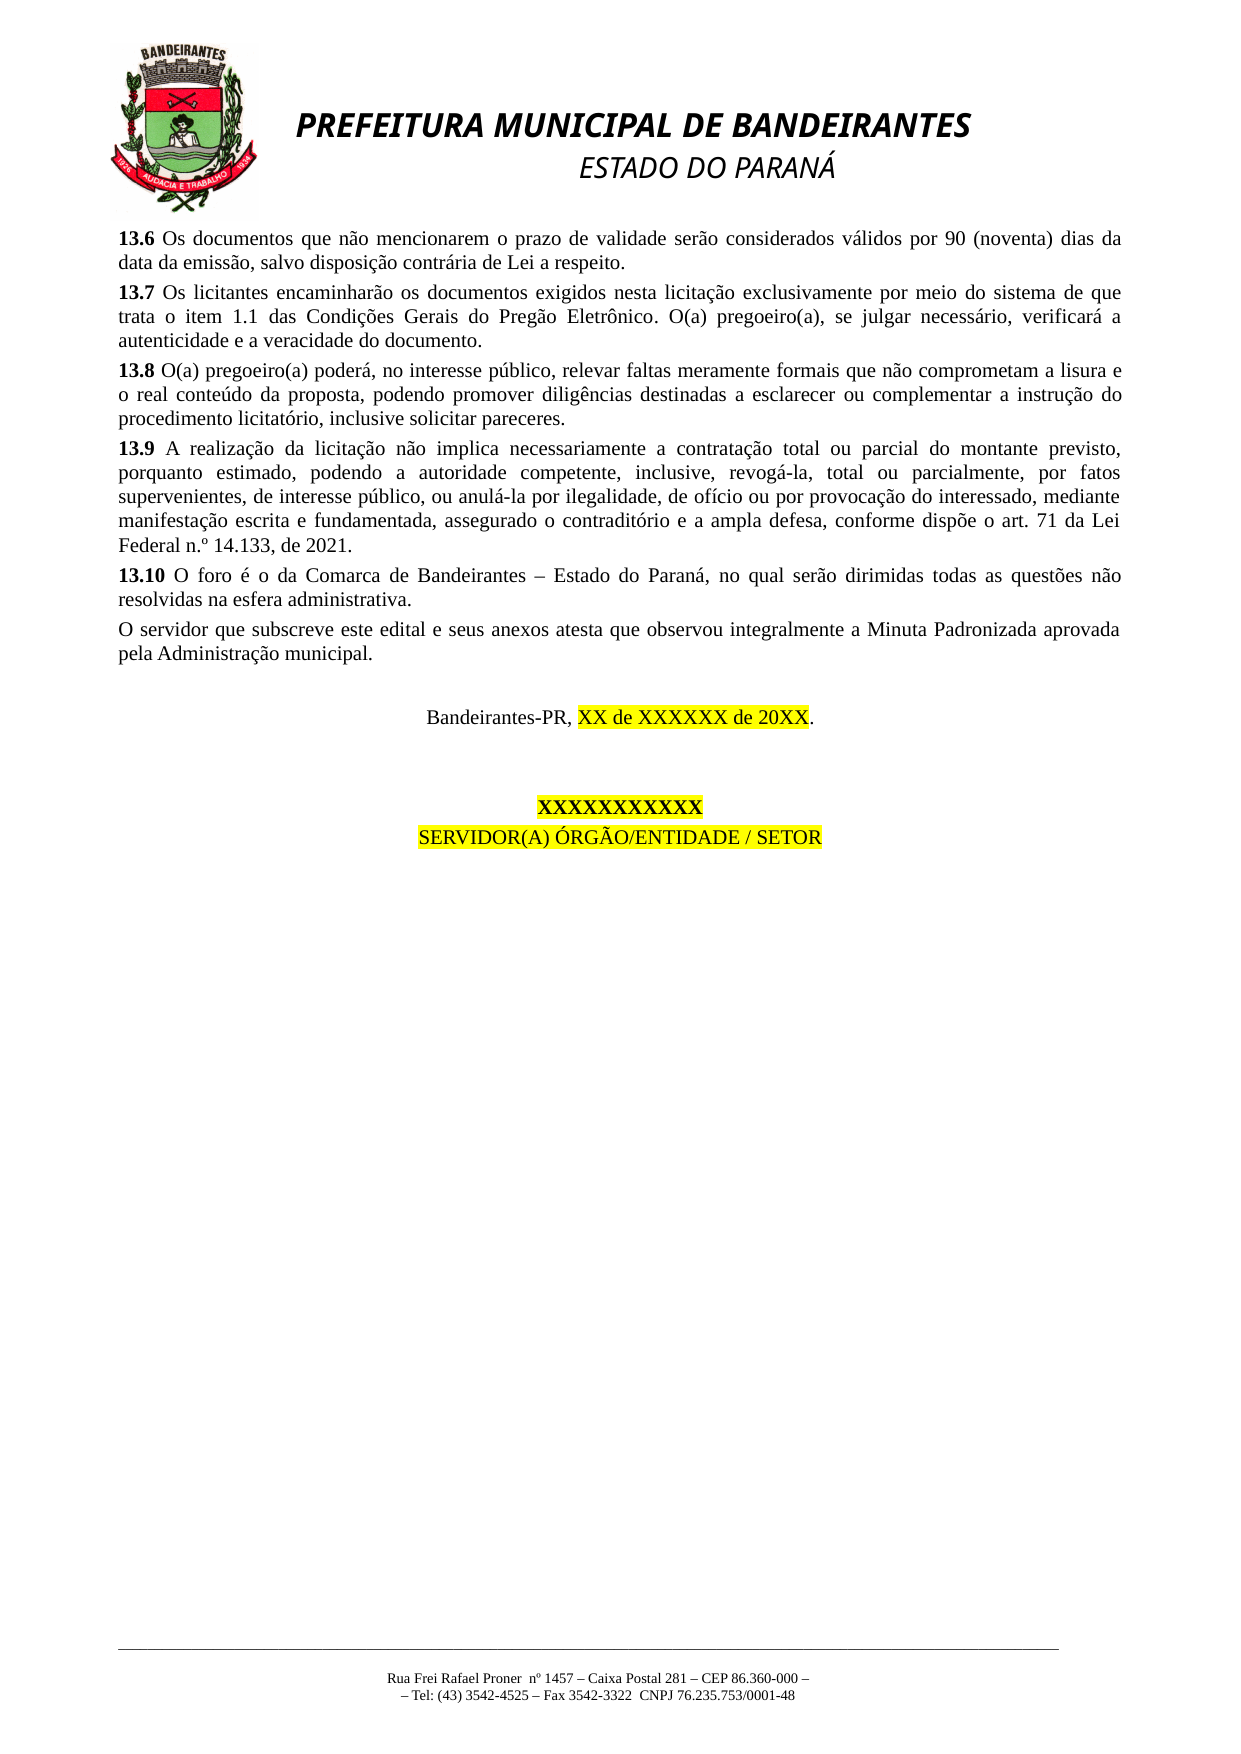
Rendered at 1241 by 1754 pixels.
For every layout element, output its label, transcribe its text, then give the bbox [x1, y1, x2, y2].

picture [109, 43, 259, 221]
text XXXXXXXXXXX [118, 795, 1122, 819]
text 13.8 O(a) pregoeiro(a) poderá, no interesse público, relevar faltas meramente formais que não comprometam a lisura e o real conteúdo da proposta, podendo promover diligências destinadas a esclarecer ou complementar a instrução do procedimento licitatório, inclusive solicitar pareceres. [118, 358, 1122, 430]
text 13.6 Os documentos que não mencionarem o prazo de validade serão considerados válidos por 90 (noventa) dias da data da emissão, salvo disposição contrária de Lei a respeito. [118, 226, 1122, 274]
text 13.7 Os licitantes encaminharão os documentos exigidos nesta licitação exclusivamente por meio do sistema de que trata o item 1.1 das Condições Gerais do Pregão Eletrônico. O(a) pregoeiro(a), se julgar necessário, verificará a autenticidade e a veracidade do documento. [118, 280, 1122, 352]
text SERVIDOR(A) ÓRGÃO/ENTIDADE / SETOR [118, 825, 1122, 849]
text 13.9 A realização da licitação não implica necessariamente a contratação total ou parcial do montante previsto, porquanto estimado, podendo a autoridade competente, inclusive, revogá-la, total ou parcialmente, por fatos supervenientes, de interesse público, ou anulá-la por ilegalidade, de ofício ou por provocação do interessado, mediante manifestação escrita e fundamentada, assegurado o contraditório e a ampla defesa, conforme dispõe o art. 71 da Lei Federal n.º 14.133, de 2021. [118, 436, 1122, 557]
text Bandeirantes-PR, XX de XXXXXX de 20XX. [118, 705, 1122, 729]
text 13.10 O foro é o da Comarca de Bandeirantes – Estado do Paraná, no qual serão dirimidas todas as questões não resolvidas na esfera administrativa. [118, 562, 1122, 611]
text O servidor que subscreve este edital e seus anexos atesta que observou integralmente a Minuta Padronizada aprovada pela Administração municipal. [118, 617, 1122, 665]
